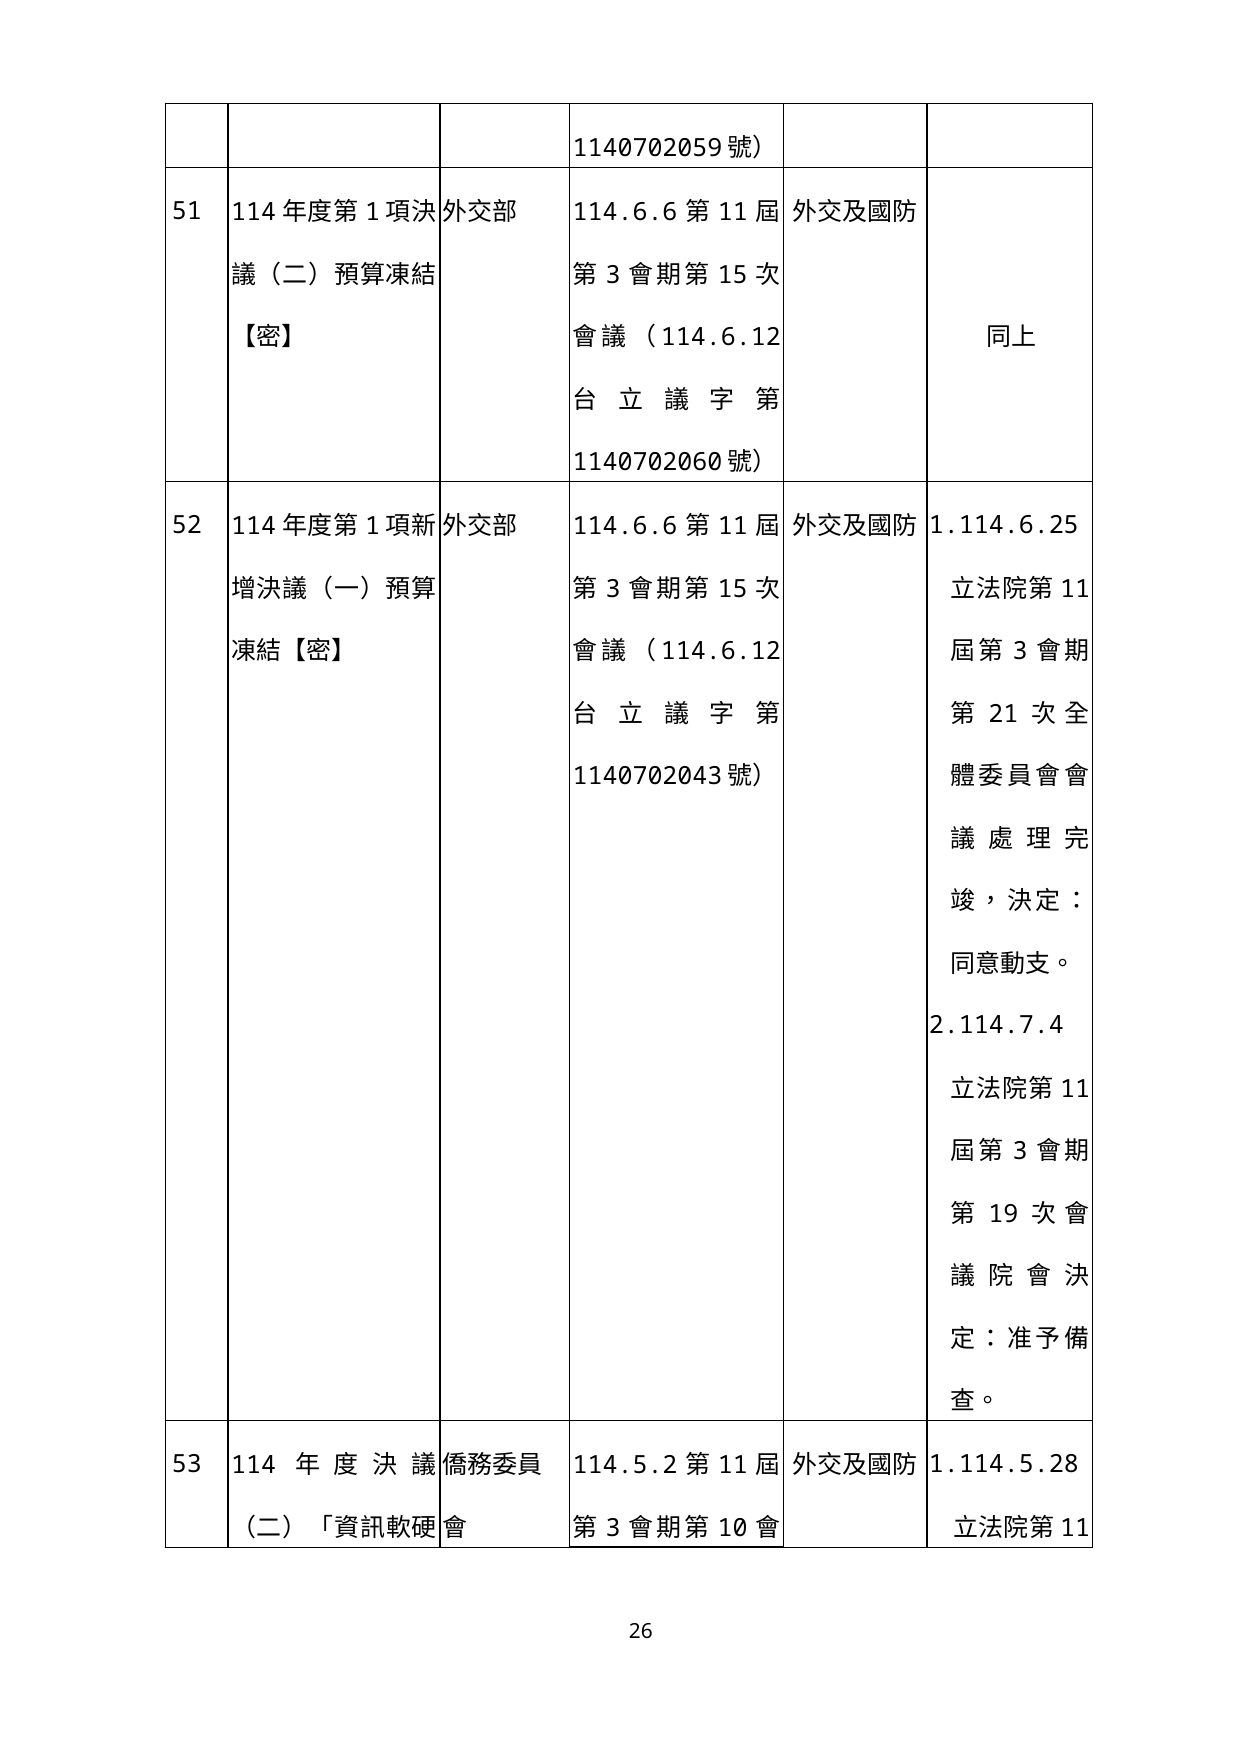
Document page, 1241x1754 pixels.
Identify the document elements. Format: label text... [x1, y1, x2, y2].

table_cell 僑務委員會 [441, 1421, 569, 1546]
table_cell 1.114.6.25立法院第11屆第3會期第21次全體委員會會議處理完竣，決定：同意動支。 2.114.7.4立法院第11屆第3會期第19次會議院會決定：准予備查。 [928, 482, 1092, 1420]
table_cell [166, 1421, 227, 1546]
table_cell 114.6.6第11屆第3會期第15次會議（114.6.12台立議字第1140702043號） [570, 482, 783, 1420]
table_cell [784, 104, 926, 167]
table_cell [166, 104, 227, 167]
table_cell 114年度第1項新增決議（一）預算凍結【密】 [229, 482, 439, 1420]
table_cell [441, 104, 569, 167]
table_cell [166, 168, 227, 481]
table_cell 114.5.2第11屆第3會期第10會 [570, 1421, 783, 1546]
table_cell 114.6.6第11屆第3會期第15次會議（114.6.12台立議字第1140702060號） [570, 168, 783, 481]
table_cell [229, 104, 439, 167]
table_cell 114年度第1項決議（二）預算凍結【密】 [229, 168, 439, 481]
table_cell 外交及國防 [784, 1421, 926, 1546]
table_cell 同上 [928, 168, 1092, 481]
table_cell 1140702059號） [570, 104, 783, 167]
table_cell [166, 482, 227, 1420]
table_cell 外交部 [441, 482, 569, 1420]
table_cell 外交部 [441, 168, 569, 481]
table_cell [928, 104, 1092, 167]
table_cell 外交及國防 [784, 482, 926, 1420]
table_cell 114年度決議（二）「資訊軟硬 [229, 1421, 439, 1546]
table_cell 外交及國防 [784, 168, 926, 481]
table_cell 1.114.5.28立法院第11 [928, 1421, 1092, 1546]
